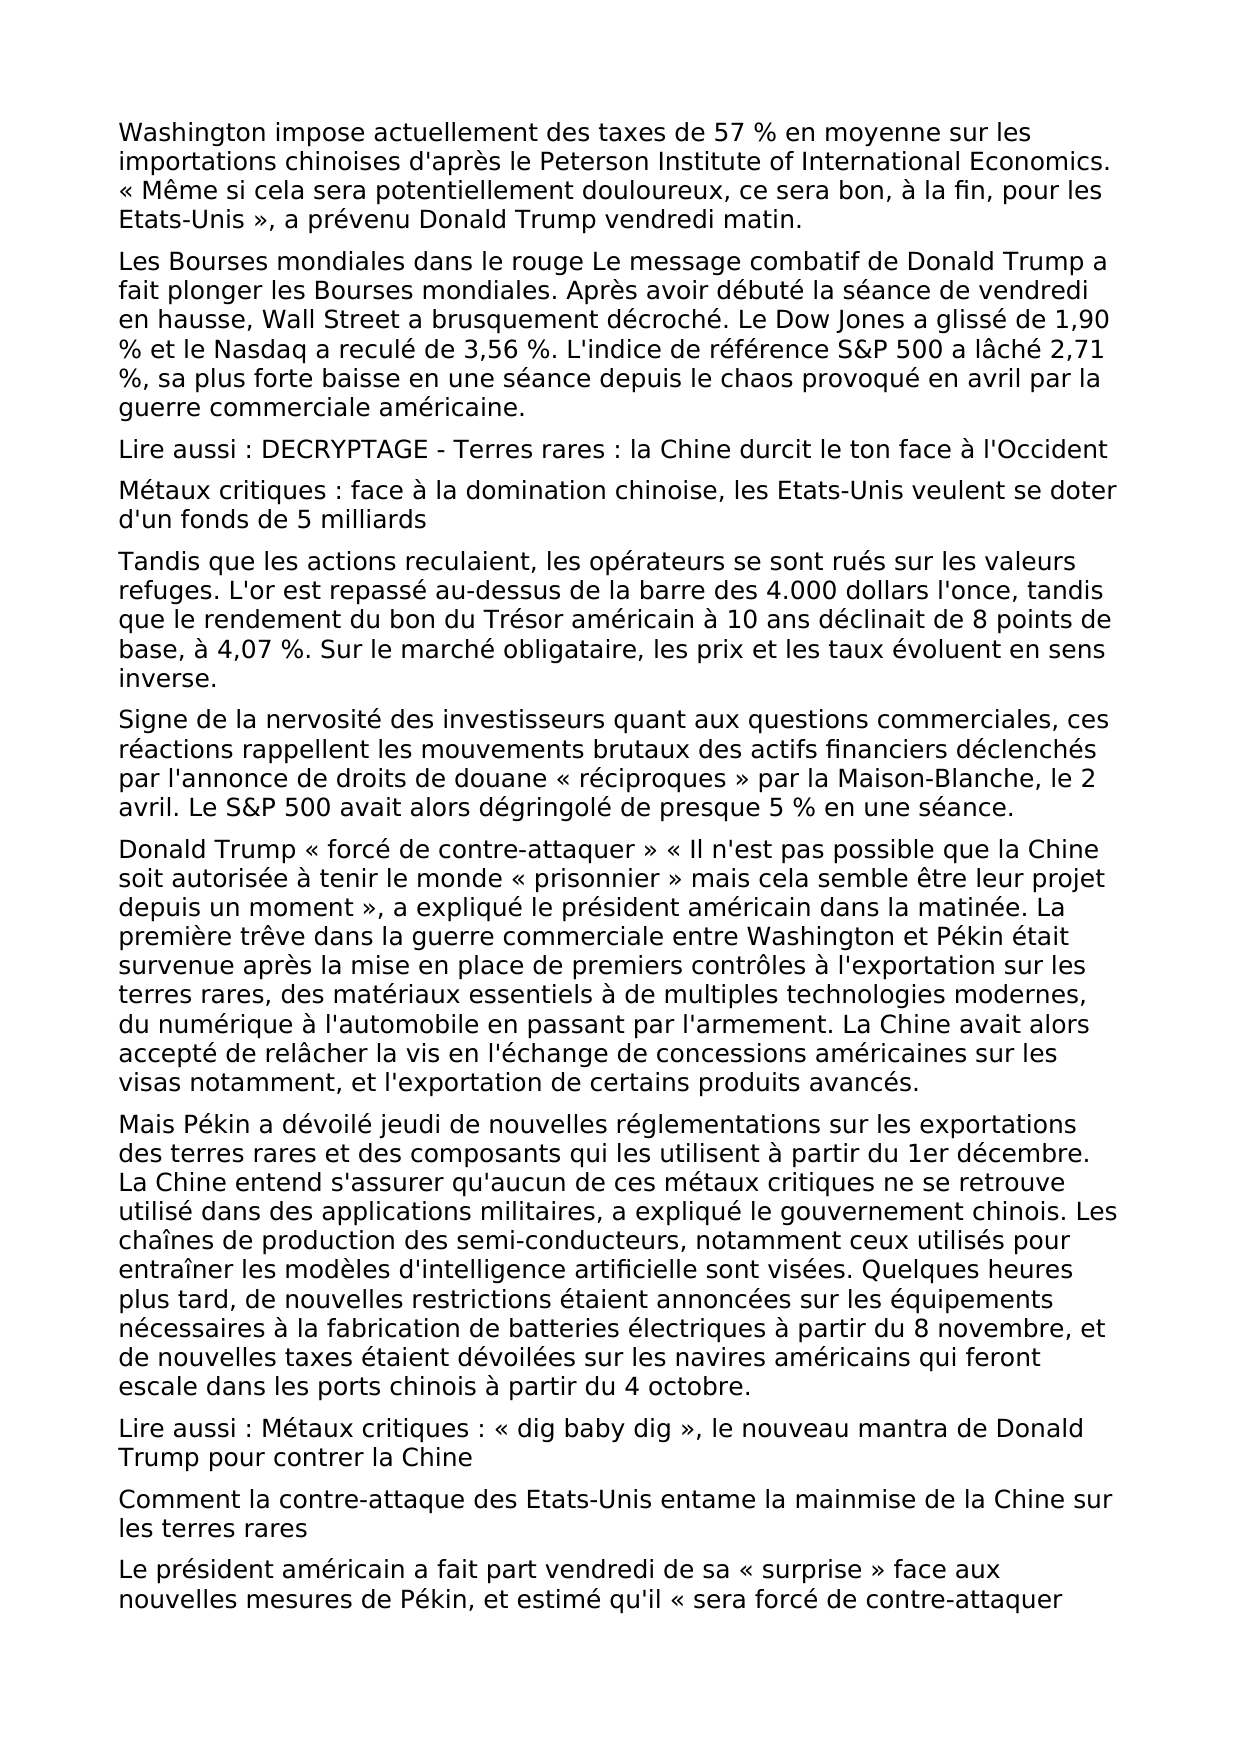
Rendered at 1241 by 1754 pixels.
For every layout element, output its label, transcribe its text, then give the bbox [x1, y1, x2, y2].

text Les Bourses mondiales dans le rouge Le message combatif de Donald Trump a fait plonger les Bourses mondiales. Après avoir débuté la séance de vendredi en hausse, Wall Street a brusquement décroché. Le Dow Jones a glissé de 1,90 % et le Nasdaq a reculé de 3,56 %. L'indice de référence S&P 500 a lâché 2,71 %, sa plus forte baisse en une séance depuis le chaos provoqué en avril par la guerre commerciale américaine. [118, 247, 1122, 422]
text Le président américain a fait part vendredi de sa « surprise » face aux nouvelles mesures de Pékin, et estimé qu'il « sera forcé de contre-attaquer [118, 1556, 1122, 1614]
text Donald Trump « forcé de contre-attaquer » « Il n'est pas possible que la Chine soit autorisée à tenir le monde « prisonnier » mais cela semble être leur projet depuis un moment », a expliqué le président américain dans la matinée. La première trêve dans la guerre commerciale entre Washington et Pékin était survenue après la mise en place de premiers contrôles à l'exportation sur les terres rares, des matériaux essentiels à de multiples technologies modernes, du numérique à l'automobile en passant par l'armement. La Chine avait alors accepté de relâcher la vis en l'échange de concessions américaines sur les visas notamment, et l'exportation de certains produits avancés. [118, 835, 1122, 1097]
text Lire aussi : DECRYPTAGE - Terres rares : la Chine durcit le ton face à l'Occident [118, 435, 1122, 464]
text Comment la contre-attaque des Etats-Unis entame la mainmise de la Chine sur les terres rares [118, 1485, 1122, 1543]
text Signe de la nervosité des investisseurs quant aux questions commerciales, ces réactions rappellent les mouvements brutaux des actifs financiers déclenchés par l'annonce de droits de douane « réciproques » par la Maison-Blanche, le 2 avril. Le S&P 500 avait alors dégringolé de presque 5 % en une séance. [118, 706, 1122, 822]
text Métaux critiques : face à la domination chinoise, les Etats-Unis veulent se doter d'un fonds de 5 milliards [118, 476, 1122, 535]
text Tandis que les actions reculaient, les opérateurs se sont rués sur les valeurs refuges. L'or est repassé au-dessus de la barre des 4.000 dollars l'once, tandis que le rendement du bon du Trésor américain à 10 ans déclinait de 8 points de base, à 4,07 %. Sur le marché obligataire, les prix et les taux évoluent en sens inverse. [118, 547, 1122, 693]
text Lire aussi : Métaux critiques : « dig baby dig », le nouveau mantra de Donald Trump pour contrer la Chine [118, 1414, 1122, 1472]
text Washington impose actuellement des taxes de 57 % en moyenne sur les importations chinoises d'après le Peterson Institute of International Economics. « Même si cela sera potentiellement douloureux, ce sera bon, à la fin, pour les Etats-Unis », a prévenu Donald Trump vendredi matin. [118, 118, 1122, 235]
text Mais Pékin a dévoilé jeudi de nouvelles réglementations sur les exportations des terres rares et des composants qui les utilisent à partir du 1er décembre. La Chine entend s'assurer qu'aucun de ces métaux critiques ne se retrouve utilisé dans des applications militaires, a expliqué le gouvernement chinois. Les chaînes de production des semi-conducteurs, notamment ceux utilisés pour entraîner les modèles d'intelligence artificielle sont visées. Quelques heures plus tard, de nouvelles restrictions étaient annoncées sur les équipements nécessaires à la fabrication de batteries électriques à partir du 8 novembre, et de nouvelles taxes étaient dévoilées sur les navires américains qui feront escale dans les ports chinois à partir du 4 octobre. [118, 1110, 1122, 1401]
